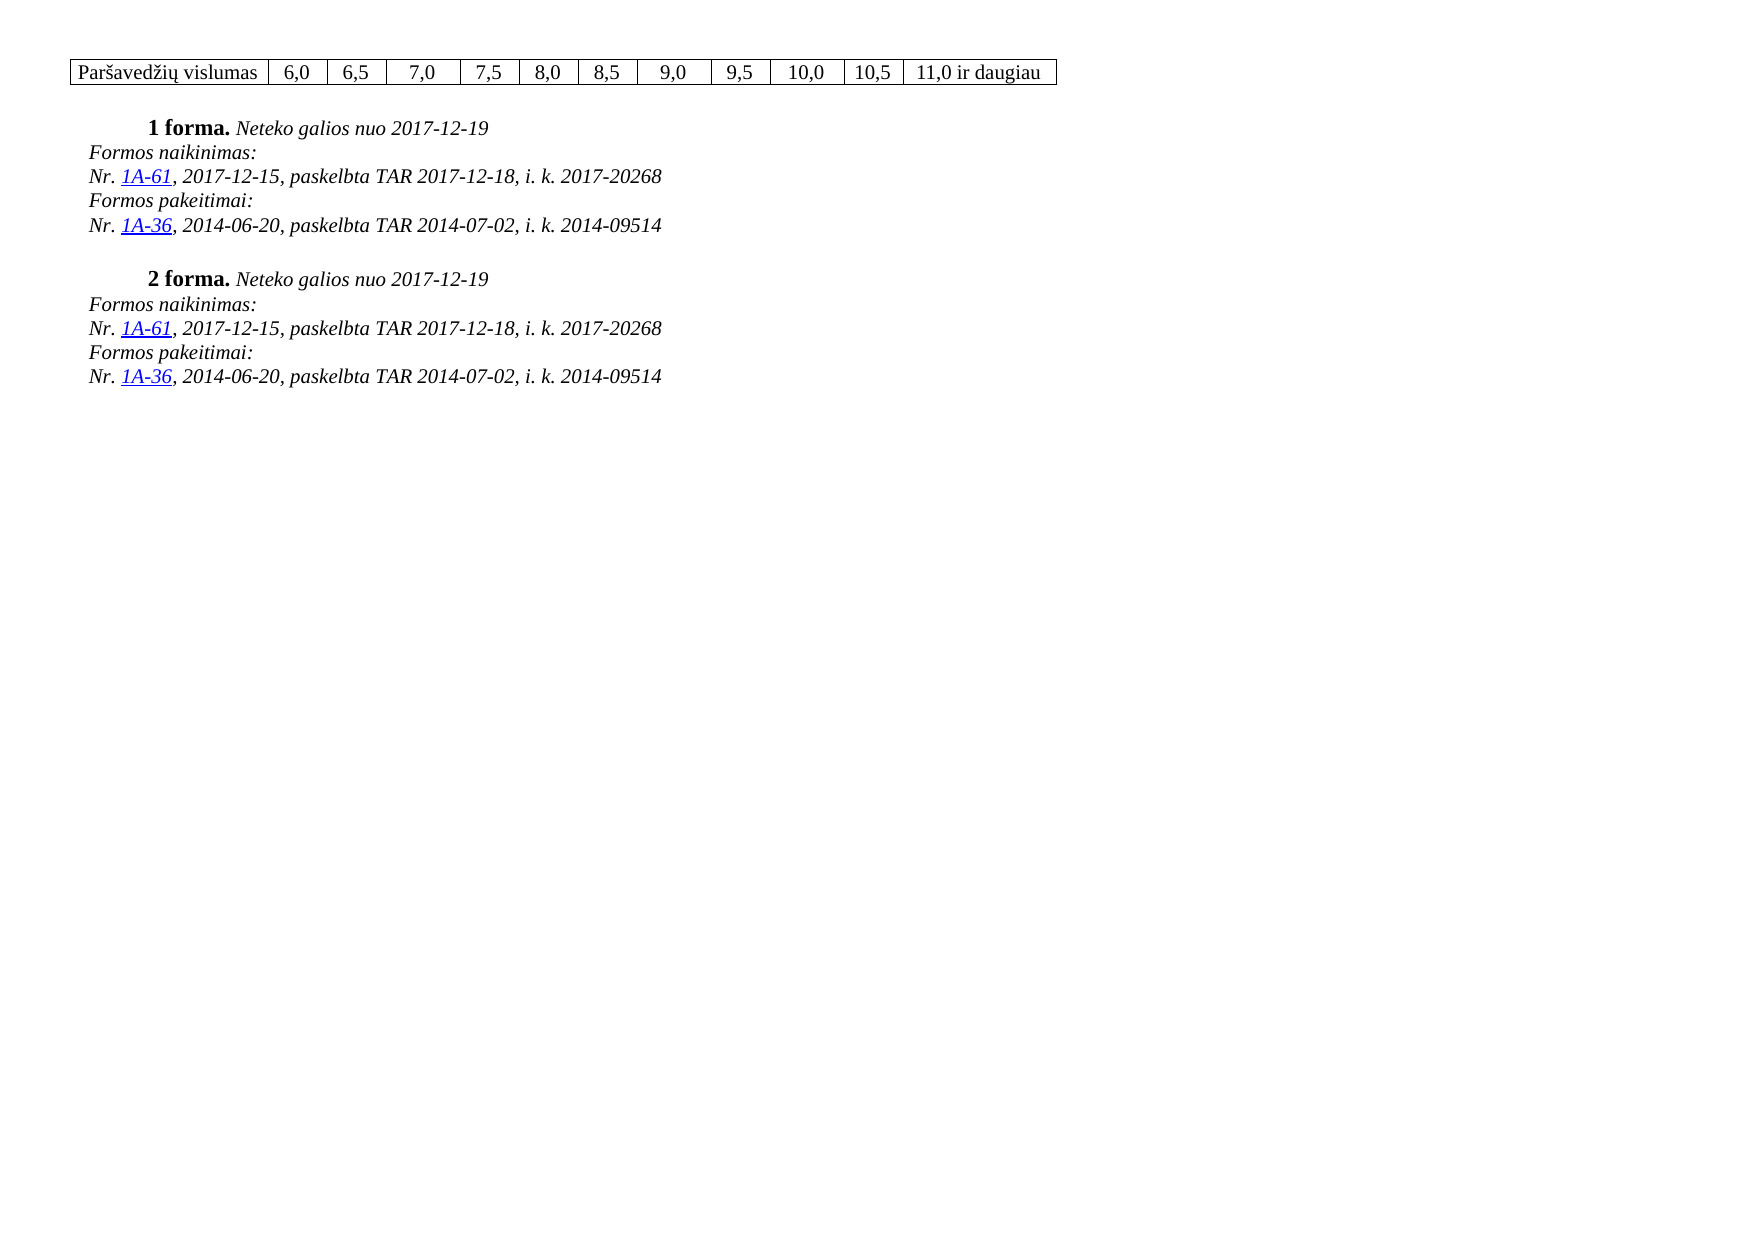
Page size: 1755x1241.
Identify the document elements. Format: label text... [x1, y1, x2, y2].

text Formos pakeitimai: [89, 188, 1695, 212]
table_cell 10,5 [845, 60, 903, 84]
text Nr. 1A-61, 2017-12-15, paskelbta TAR 2017-12-18, i. k. 2017-20268 [89, 316, 1695, 340]
table_cell 6,0 [269, 60, 327, 84]
table_cell 10,0 [771, 60, 844, 84]
text Formos naikinimas: [89, 140, 1695, 164]
text 2 forma. Neteko galios nuo 2017-12-19 [89, 265, 1695, 292]
table_cell 11,0 ir daugiau [904, 60, 1056, 84]
text Nr. 1A-36, 2014-06-20, paskelbta TAR 2014-07-02, i. k. 2014-09514 [89, 364, 1695, 388]
table_cell 8,0 [520, 60, 578, 84]
table_cell 9,0 [638, 60, 711, 84]
table_cell Paršavedžių vislumas [71, 60, 268, 84]
text Nr. 1A-36, 2014-06-20, paskelbta TAR 2014-07-02, i. k. 2014-09514 [89, 212, 1695, 237]
table_cell 7,0 [387, 60, 460, 84]
text Nr. 1A-61, 2017-12-15, paskelbta TAR 2017-12-18, i. k. 2017-20268 [89, 164, 1695, 188]
table_cell 7,5 [461, 60, 519, 84]
text Formos naikinimas: [89, 292, 1695, 316]
table_cell 8,5 [579, 60, 637, 84]
text Formos pakeitimai: [89, 340, 1695, 364]
table_cell 6,5 [328, 60, 386, 84]
text 1 forma. Neteko galios nuo 2017-12-19 [89, 114, 1695, 140]
table_cell 9,5 [712, 60, 770, 84]
